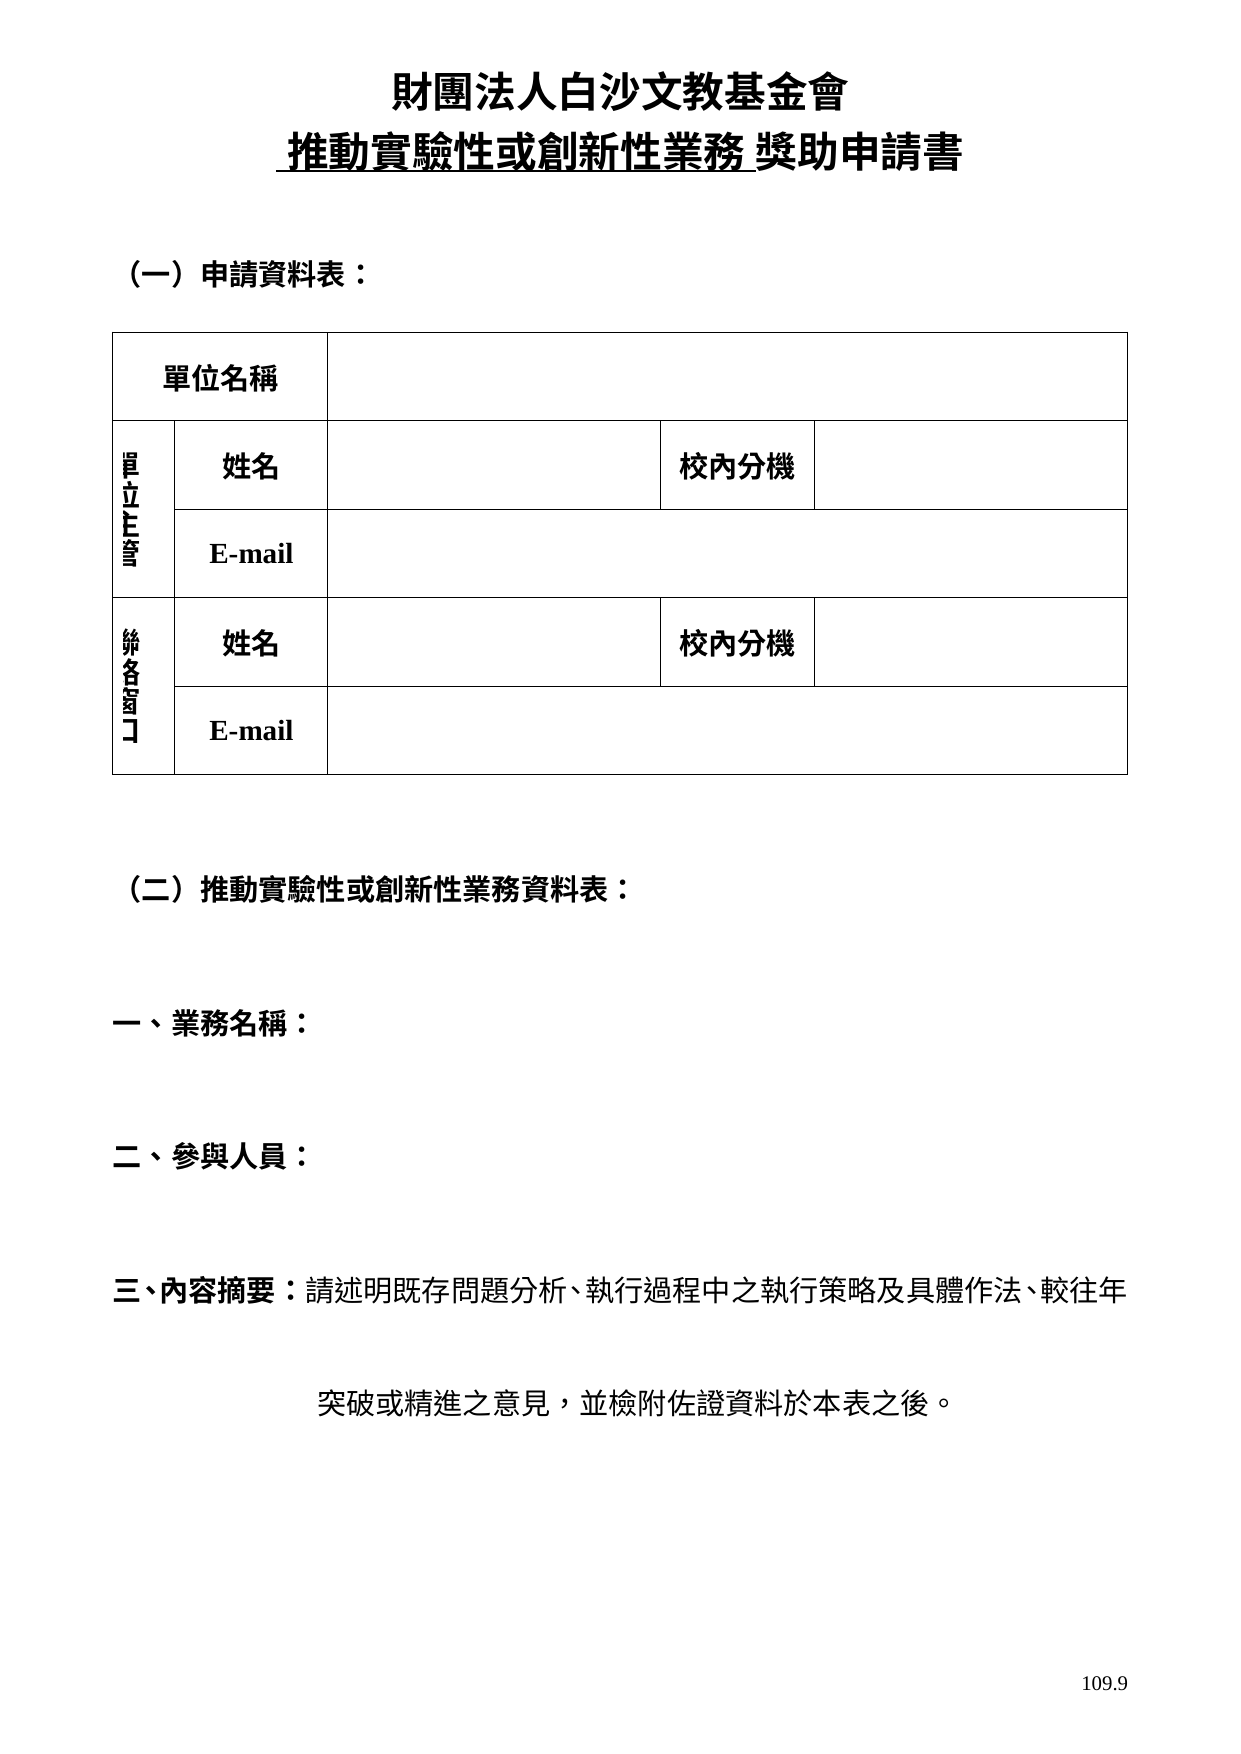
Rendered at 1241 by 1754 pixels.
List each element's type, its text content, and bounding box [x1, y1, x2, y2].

text 二、參與人員： [112, 1118, 1128, 1193]
table_cell [815, 421, 1127, 509]
table_cell [328, 421, 660, 509]
table_cell E-mail [175, 687, 327, 774]
text 三、內容摘要：請述明既存問題分析、執行過程中之執行策略及具體作法、較往年突破或精進之意見，並檢附佐證資料於本表之後。 [112, 1251, 1128, 1439]
table_cell 姓名 [175, 421, 327, 509]
table_cell [328, 510, 1127, 597]
table_cell 聯絡窗口 [113, 598, 174, 774]
text 一、業務名稱： [112, 984, 1128, 1059]
table_header 單位名稱 [113, 333, 327, 420]
text （二）推動實驗性或創新性業務資料表： [112, 850, 1128, 925]
table_cell 單位主管 [113, 421, 174, 597]
table_cell 校內分機 [661, 421, 814, 509]
text （一）申請資料表： [112, 236, 1128, 311]
table_cell E-mail [175, 510, 327, 597]
table_header [328, 333, 1127, 420]
table_cell 校內分機 [661, 598, 814, 686]
table_cell [815, 598, 1127, 686]
table_cell [328, 598, 660, 686]
table_cell 姓名 [175, 598, 327, 686]
table_cell [328, 687, 1127, 774]
